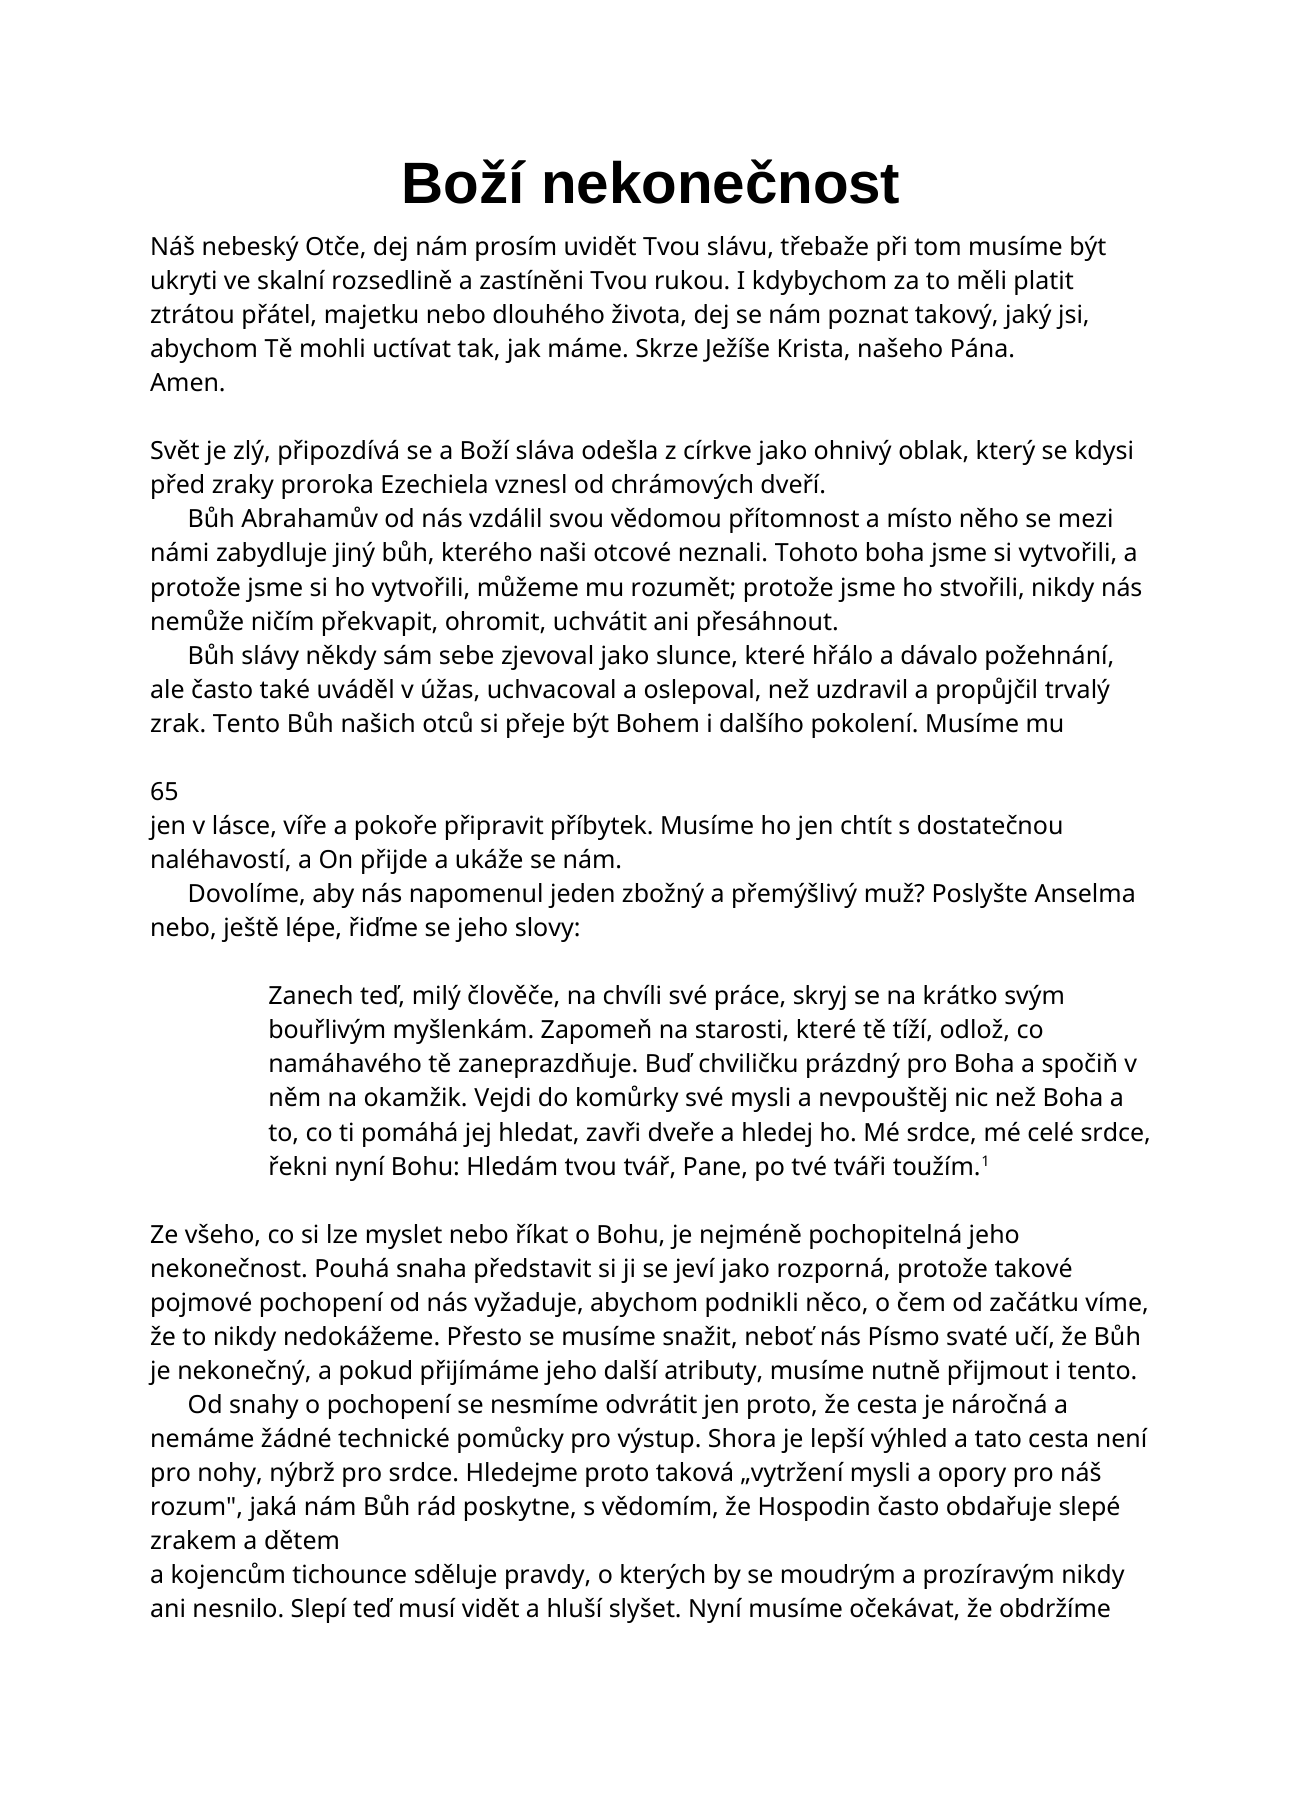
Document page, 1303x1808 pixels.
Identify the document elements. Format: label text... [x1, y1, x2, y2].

title Boží nekonečnost [150, 149, 1152, 216]
text Bůh Abrahamův od nás vzdálil svou vědomou přítomnost a místo něho se mezi námi zabydluje jiný bůh, kterého naši otcové neznali. Tohoto boha jsme si vytvořili, a protože jsme si ho vytvořili, můžeme mu rozumět; protože jsme ho stvořili, nikdy nás nemůže ničím překvapit, ohromit, uchvátit ani přesáhnout. [150, 501, 1152, 637]
text Dovolíme, aby nás napomenul jeden zbožný a přemýšlivý muž? Poslyšte Anselma nebo, ještě lépe, řiďme se jeho slovy: [150, 876, 1152, 944]
text Ze všeho, co si lze myslet nebo říkat o Bohu, je nejméně pochopitelná jeho nekonečnost. Pouhá snaha představit si ji se jeví jako rozporná, protože takové pojmové pochopení od nás vyžaduje, abychom podnikli něco, o čem od začátku víme, že to nikdy nedokážeme. Přesto se musíme snažit, neboť nás Písmo svaté učí, že Bůh je nekonečný, a pokud přijímáme jeho další atributy, musíme nutně přijmout i tento. [150, 1216, 1152, 1387]
text Od snahy o pochopení se nesmíme odvrátit jen proto, že cesta je náročná a nemáme žádné technické pomůcky pro výstup. Shora je lepší výhled a tato cesta není pro nohy, nýbrž pro srdce. Hledejme proto taková „vytržení mysli a opory pro náš rozum", jaká nám Bůh rád poskytne, s vědomím, že Hospodin často obdařuje slepé zrakem a dětem [150, 1387, 1152, 1557]
text Náš nebeský Otče, dej nám prosím uvidět Tvou slávu, třebaže při tom musíme být ukryti ve skalní rozsedlině a zastíněni Tvou rukou. I kdybychom za to měli platit ztrátou přátel, majetku nebo dlouhého života, dej se nám poznat takový, jaký jsi, abychom Tě mohli uctívat tak, jak máme. Skrze Ježíše Krista, našeho Pána. [150, 228, 1152, 365]
text Svět je zlý, připozdívá se a Boží sláva odešla z církve jako ohnivý oblak, který se kdysi před zraky proroka Ezechiela vznesl od chrámových dveří. [150, 433, 1152, 501]
text Amen. [150, 365, 1152, 399]
text 65 [150, 773, 1152, 808]
text Bůh slávy někdy sám sebe zjevoval jako slunce, které hřálo a dávalo požehnání, ale často také uváděl v úžas, uchvacoval a oslepoval, než uzdravil a propůjčil trvalý zrak. Tento Bůh našich otců si přeje být Bohem i dalšího pokolení. Musíme mu [150, 637, 1152, 739]
text a kojencům tichounce sděluje pravdy, o kterých by se moudrým a prozíravým nikdy ani nesnilo. Slepí teď musí vidět a hluší slyšet. Nyní musíme očekávat, že obdržíme [150, 1557, 1152, 1625]
text Zanech teď, milý člověče, na chvíli své práce, skryj se na krátko svým bouřlivým myšlenkám. Zapomeň na starosti, které tě tíží, odlož, co namáhavého tě zaneprazdňuje. Buď chviličku prázdný pro Boha a spočiň v něm na okamžik. Vejdi do komůrky své mysli a nevpouštěj nic než Boha a to, co ti pomáhá jej hledat, zavři dveře a hledej ho. Mé srdce, mé celé srdce, řekni nyní Bohu: Hledám tvou tvář, Pane, po tvé tváři toužím.1 [268, 978, 1152, 1182]
text jen v lásce, víře a pokoře připravit příbytek. Musíme ho jen chtít s dostatečnou naléhavostí, a On přijde a ukáže se nám. [150, 808, 1152, 876]
